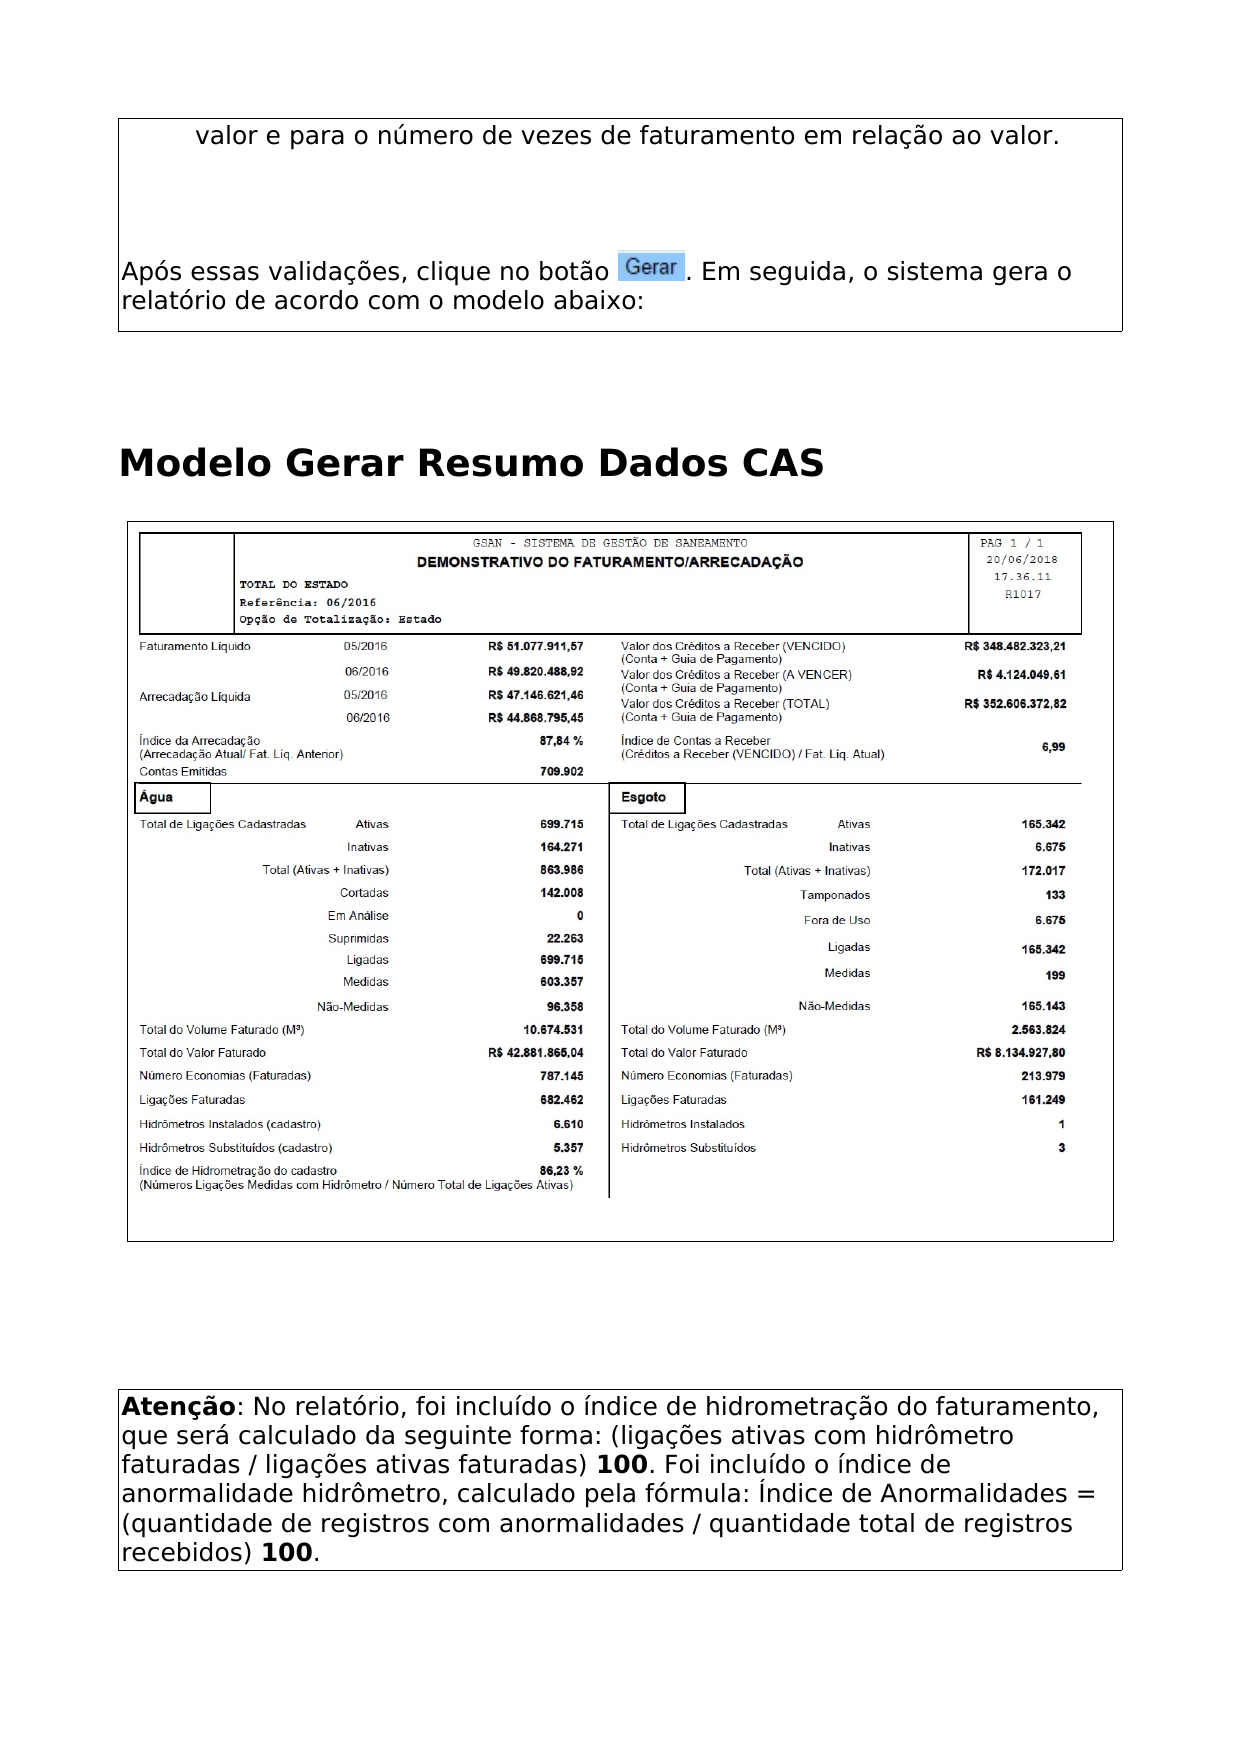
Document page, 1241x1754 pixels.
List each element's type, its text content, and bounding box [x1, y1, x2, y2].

picture [129, 524, 1111, 1209]
subtitle Modelo Gerar Resumo Dados CAS [118, 442, 1122, 485]
table_header valor e para o número de vezes de faturamento em relação ao valor. Após essas validações, clique no botão . Em seguida, o sistema gera o relatório de acordo com o modelo abaixo: [119, 119, 1122, 331]
table_header [128, 522, 1113, 1241]
table_header Atenção: No relatório, foi incluído o índice de hidrometração do faturamento, que será calculado da seguinte forma: (ligações ativas com hidrômetro faturadas / ligações ativas faturadas) 100. Foi incluído o índice de anormalidade hidrômetro, calculado pela fórmula: Índice de Anormalidades = (quantidade de registros com anormalidades / quantidade total de registros recebidos) 100. [119, 1390, 1122, 1570]
picture [617, 250, 686, 281]
